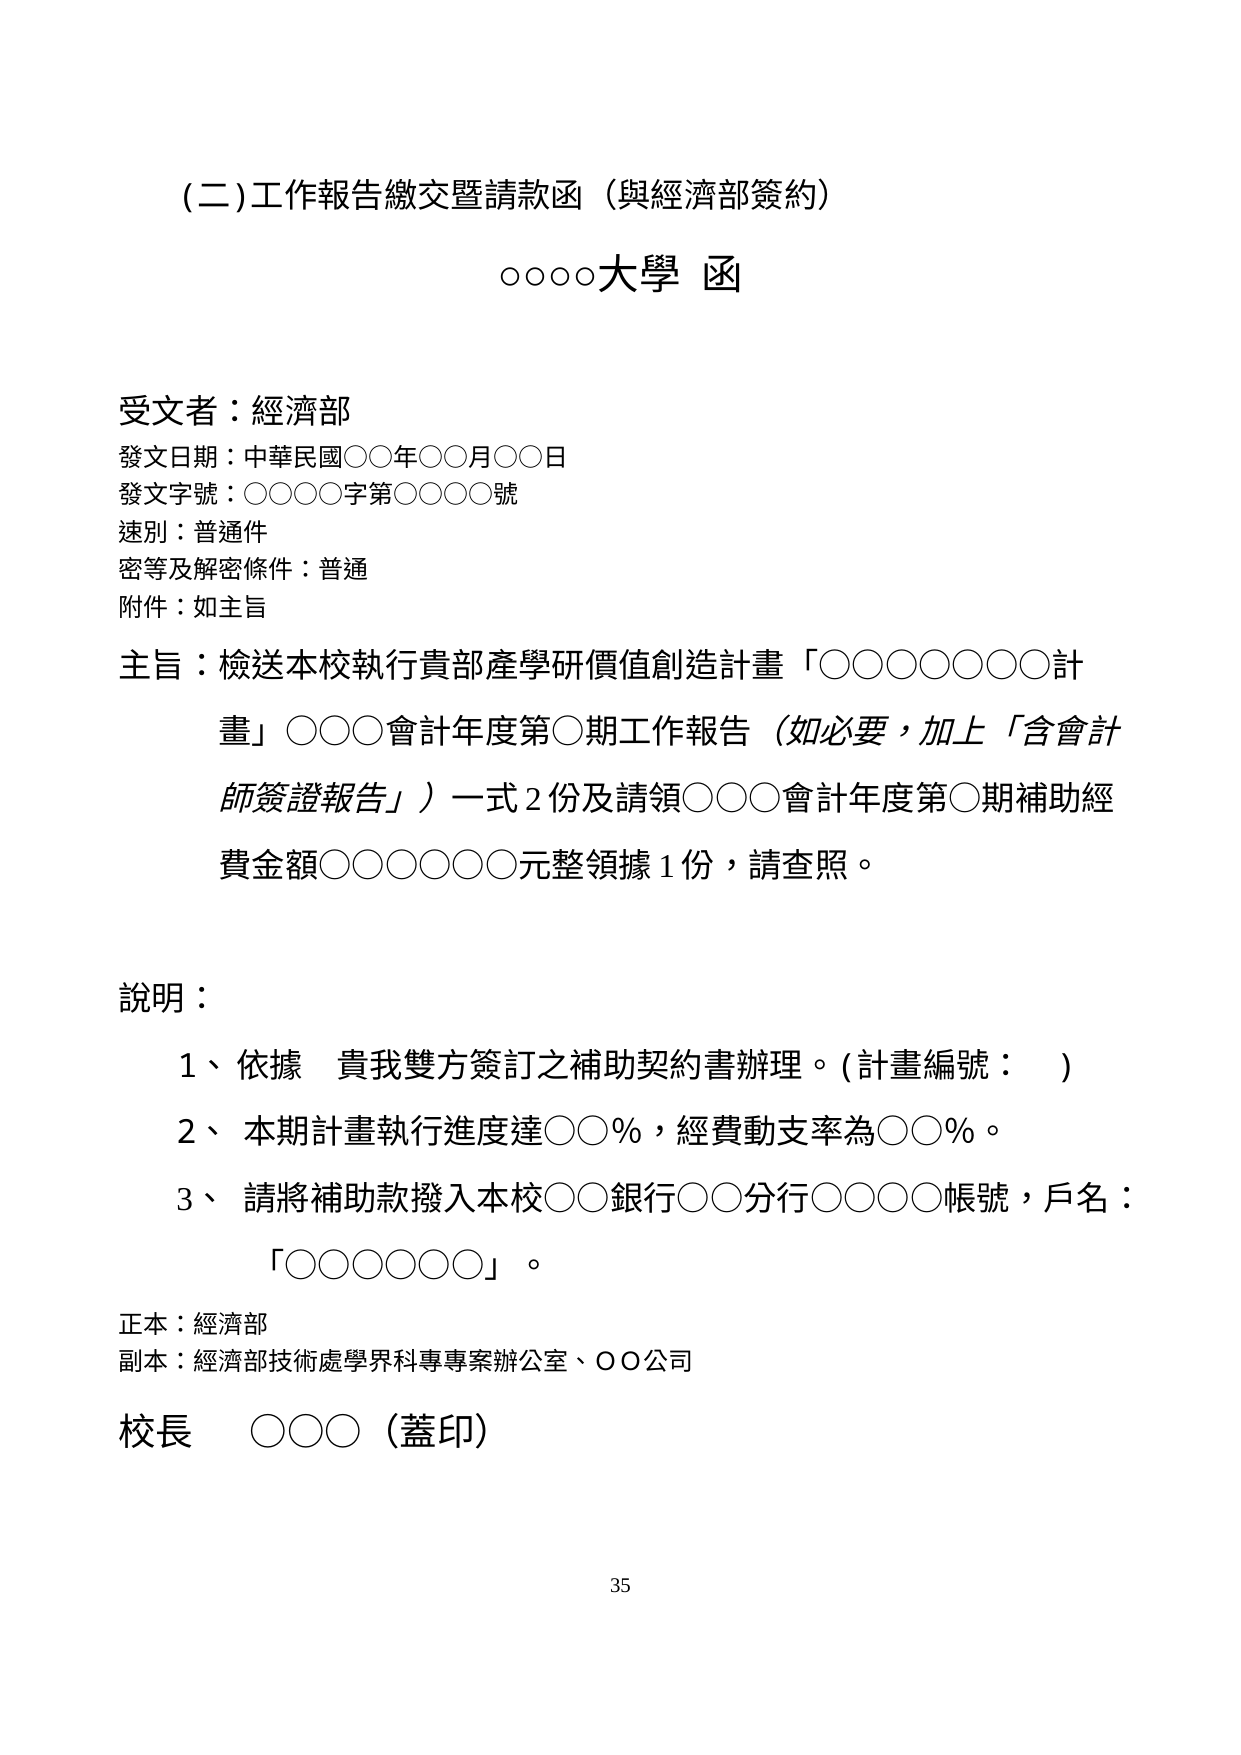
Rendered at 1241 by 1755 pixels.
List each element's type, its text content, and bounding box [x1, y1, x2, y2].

text 附件：如主旨 [118, 586, 1122, 624]
list 本期計畫執行進度達○○％，經費動支率為○○％。 [176, 1091, 1122, 1157]
text 主旨：檢送本校執行貴部產學研價值創造計畫「○○○○○○○計畫」○○○會計年度第○期工作報告（如必要，加上「含會計師簽證報告」）一式2份及請領○○○會計年度第○期補助經費金額○○○○○○元整領據1份，請查照。 [118, 624, 1122, 891]
text 發文日期：中華民國○○年○○月○○日 [118, 436, 1122, 474]
text 正本：經濟部 [118, 1303, 1122, 1341]
text 密等及解密條件：普通 [118, 549, 1122, 586]
text (二)工作報告繳交暨請款函（與經濟部簽約） [177, 169, 1122, 218]
text 發文字號：○○○○字第○○○○號 [118, 474, 1122, 511]
text 速別：普通件 [118, 511, 1122, 549]
list 依據 貴我雙方簽訂之補助契約書辦理。(計畫編號： ) [177, 1024, 1122, 1091]
text ○○○○大學 函 [118, 236, 1122, 303]
text 副本：經濟部技術處學界科專專案辦公室、ＯＯ公司 [118, 1341, 1122, 1378]
list 請將補助款撥入本校○○銀行○○分行○○○○帳號，戶名：「○○○○○○」。 [176, 1157, 1122, 1291]
text 說明： [118, 957, 1122, 1024]
text 校長 ○○○（蓋印） [118, 1416, 1122, 1453]
text 受文者：經濟部 [118, 370, 1122, 436]
